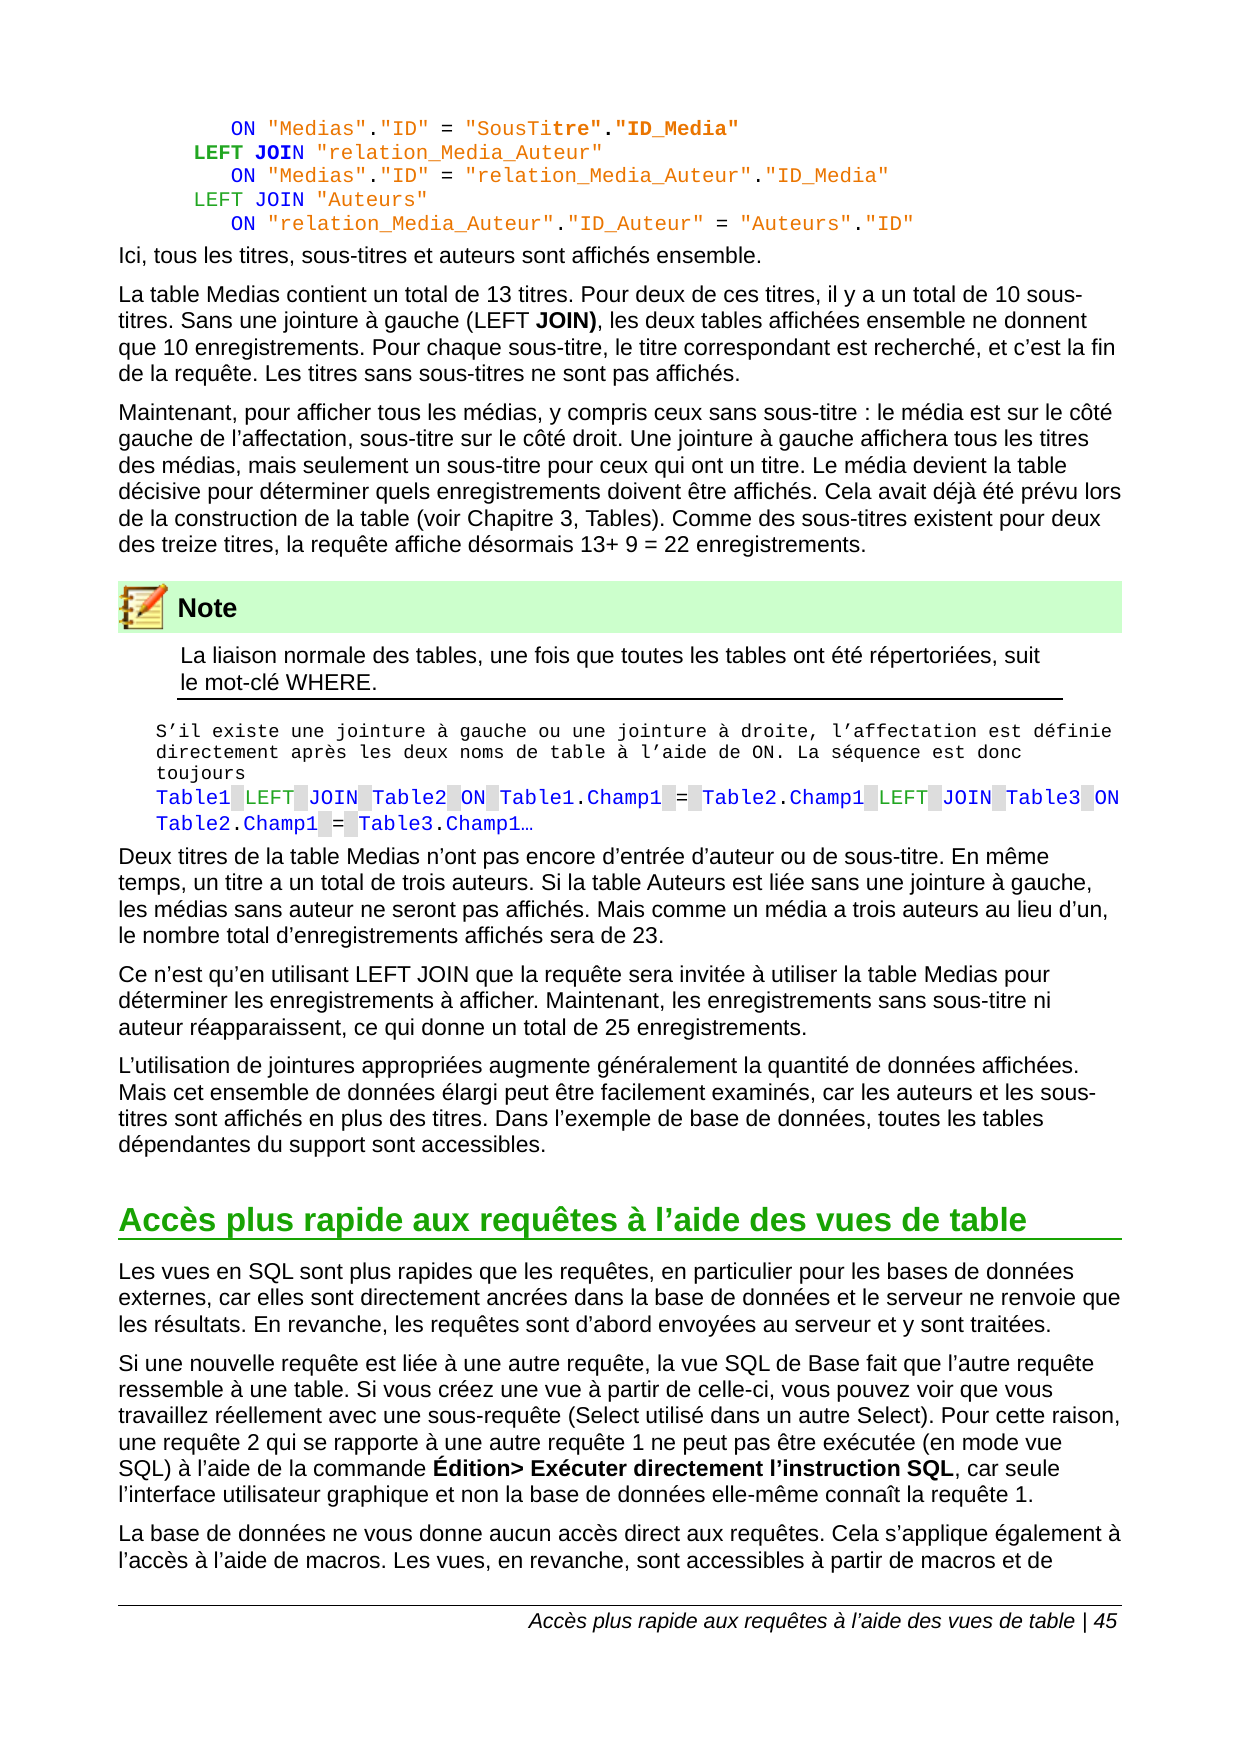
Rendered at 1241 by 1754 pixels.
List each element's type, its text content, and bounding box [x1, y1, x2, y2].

text Si une nouvelle requête est liée à une autre requête, la vue SQL de Base fait que l’autre requête ressemble à une table. Si vous créez une vue à partir de celle-ci, vous pouvez voir que vous travaillez réellement avec une sous-requête (Select utilisé dans un autre Select). Pour cette raison, une requête 2 qui se rapporte à une autre requête 1 ne peut pas être exécutée (en mode vue SQL) à l’aide de la commande Édition> Exécuter directement l’instruction SQL, car seule l’interface utilisateur graphique et non la base de données elle-même connaît la requête 1. [118, 1349, 1122, 1508]
subtitle Accès plus rapide aux requêtes à l’aide des vues de table [118, 1200, 1122, 1238]
text Ici, tous les titres, sous-titres et auteurs sont affichés ensemble. [118, 242, 1122, 269]
list Note [118, 581, 1122, 633]
text La liaison normale des tables, une fois que toutes les tables ont été répertoriées, suit le mot-clé WHERE. [177, 639, 1063, 698]
text La base de données ne vous donne aucun accès direct aux requêtes. Cela s’applique également à l’accès à l’aide de macros. Les vues, en revanche, sont accessibles à partir de macros et de [118, 1520, 1122, 1573]
text Maintenant, pour afficher tous les médias, y compris ceux sans sous-titre : le média est sur le côté gauche de l’affectation, sous-titre sur le côté droit. Une jointure à gauche affichera tous les titres des médias, mais seulement un sous-titre pour ceux qui ont un titre. Le média devient la table décisive pour déterminer quels enregistrements doivent être affichés. Cela avait déjà été prévu lors de la construction de la table (voir Chapitre 3, Tables). Comme des sous-titres existent pour deux des treize titres, la requête affiche désormais 13+ 9 = 22 enregistrements. [118, 399, 1122, 557]
text Les vues en SQL sont plus rapides que les requêtes, en particulier pour les bases de données externes, car elles sont directement ancrées dans la base de données et le serveur ne renvoie que les résultats. En revanche, les requêtes sont d’abord envoyées au serveur et y sont traitées. [118, 1258, 1122, 1337]
text ON "Medias"."ID" = "SousTitre"."ID_Media" LEFT JOIN "relation_Media_Auteur" ON "Medias"."ID" = "relation_Media_Auteur"."ID_Media" LEFT JOIN "Auteurs" ON "relation_Media_Auteur"."ID_Auteur" = "Auteurs"."ID" [156, 118, 1122, 236]
text L’utilisation de jointures appropriées augmente généralement la quantité de données affichées. Mais cet ensemble de données élargi peut être facilement examinés, car les auteurs et les sous-titres sont affichés en plus des titres. Dans l’exemple de base de données, toutes les tables dépendantes du support sont accessibles. [118, 1052, 1122, 1158]
text Ce n’est qu’en utilisant LEFT JOIN que la requête sera invitée à utiliser la table Medias pour déterminer les enregistrements à afficher. Maintenant, les enregistrements sans sous-titre ni auteur réapparaissent, ce qui donne un total de 25 enregistrements. [118, 961, 1122, 1040]
text La table Medias contient un total de 13 titres. Pour deux de ces titres, il y a un total de 10 sous-titres. Sans une jointure à gauche (LEFT JOIN), les deux tables affichées ensemble ne donnent que 10 enregistrements. Pour chaque sous-titre, le titre correspondant est recherché, et c’est la fin de la requête. Les titres sans sous-titres ne sont pas affichés. [118, 281, 1122, 387]
picture [119, 582, 170, 633]
text S’il existe une jointure à gauche ou une jointure à droite, l’affectation est définie directement après les deux noms de table à l’aide de ON. La séquence est donc toujours Table1 LEFT JOIN Table2 ON Table1.Champ1 = Table2.Champ1 LEFT JOIN Table3 ON Table2.Champ1 = Table3.Champ1… [156, 721, 1122, 837]
text Deux titres de la table Medias n’ont pas encore d’entrée d’auteur ou de sous-titre. En même temps, un titre a un total de trois auteurs. Si la table Auteurs est liée sans une jointure à gauche, les médias sans auteur ne seront pas affichés. Mais comme un média a trois auteurs au lieu d’un, le nombre total d’enregistrements affichés sera de 23. [118, 843, 1122, 948]
